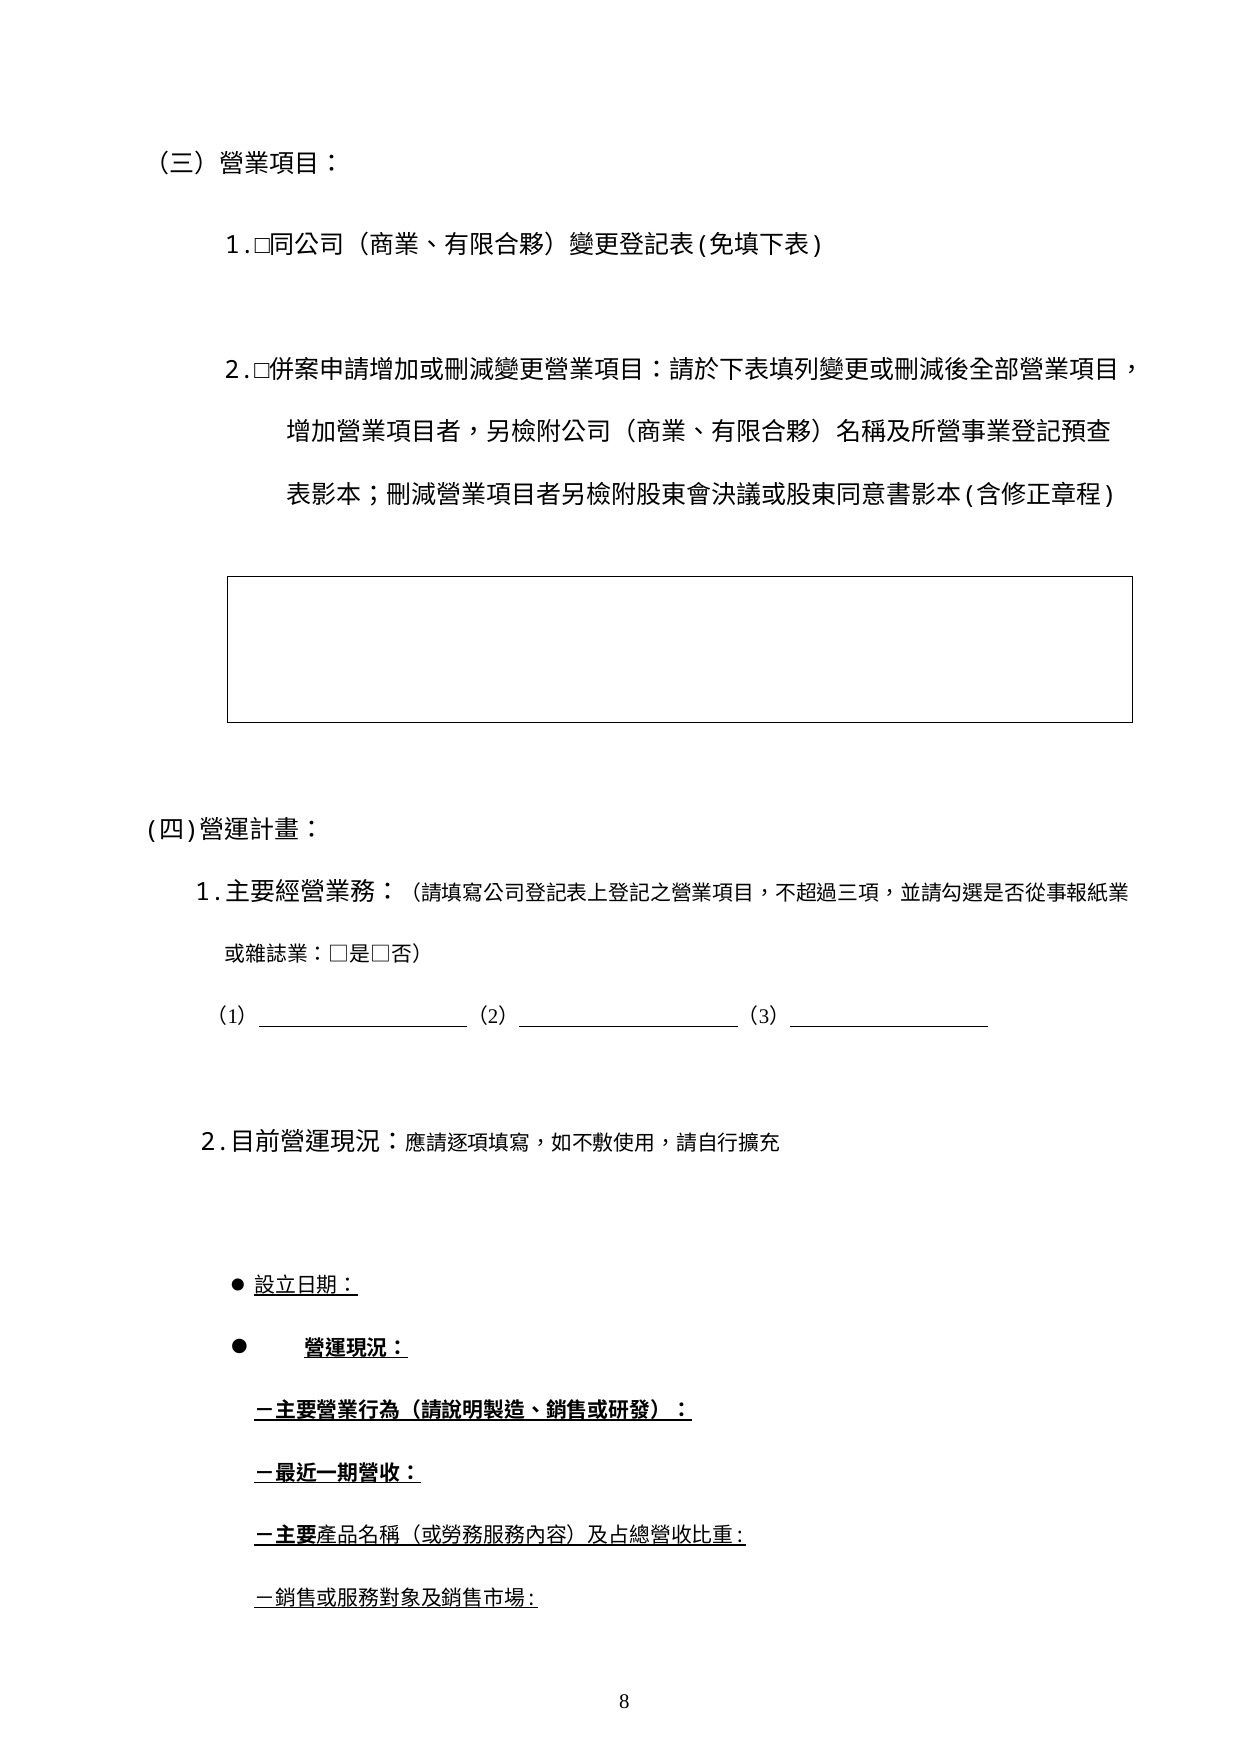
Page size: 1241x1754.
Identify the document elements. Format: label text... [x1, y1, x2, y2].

text －主要營業行為（請說明製造、銷售或研發）： [254, 1367, 1134, 1429]
list 營運現況： [230, 1304, 1134, 1367]
text 1.□同公司（商業、有限合夥）變更登記表(免填下表) [224, 201, 1134, 263]
text －最近一期營收： [254, 1429, 1134, 1492]
table_header [228, 577, 1132, 722]
text 2.目前營運現況：應請逐項填寫，如不敷使用，請自行擴充 [200, 1098, 1134, 1161]
text （1） （2） （3） [106, 973, 1134, 1036]
text (四)營運計畫： [106, 786, 1134, 848]
list 設立日期： [230, 1242, 1134, 1304]
text －銷售或服務對象及銷售市場: [254, 1554, 1134, 1617]
text 2.□併案申請增加或刪減變更營業項目：請於下表填列變更或刪減後全部營業項目，增加營業項目者，另檢附公司（商業、有限合夥）名稱及所營事業登記預查表影本；刪減營業項目者另檢附股東會決議或股東同意書影本(含修正章程) [224, 326, 1134, 513]
text 1.主要經營業務：（請填寫公司登記表上登記之營業項目，不超過三項，並請勾選是否從事報紙業或雜誌業：□是□否） [195, 848, 1134, 973]
text （三）營業項目： [106, 119, 1134, 182]
text －主要產品名稱（或勞務服務內容）及占總營收比重: [254, 1492, 1134, 1554]
